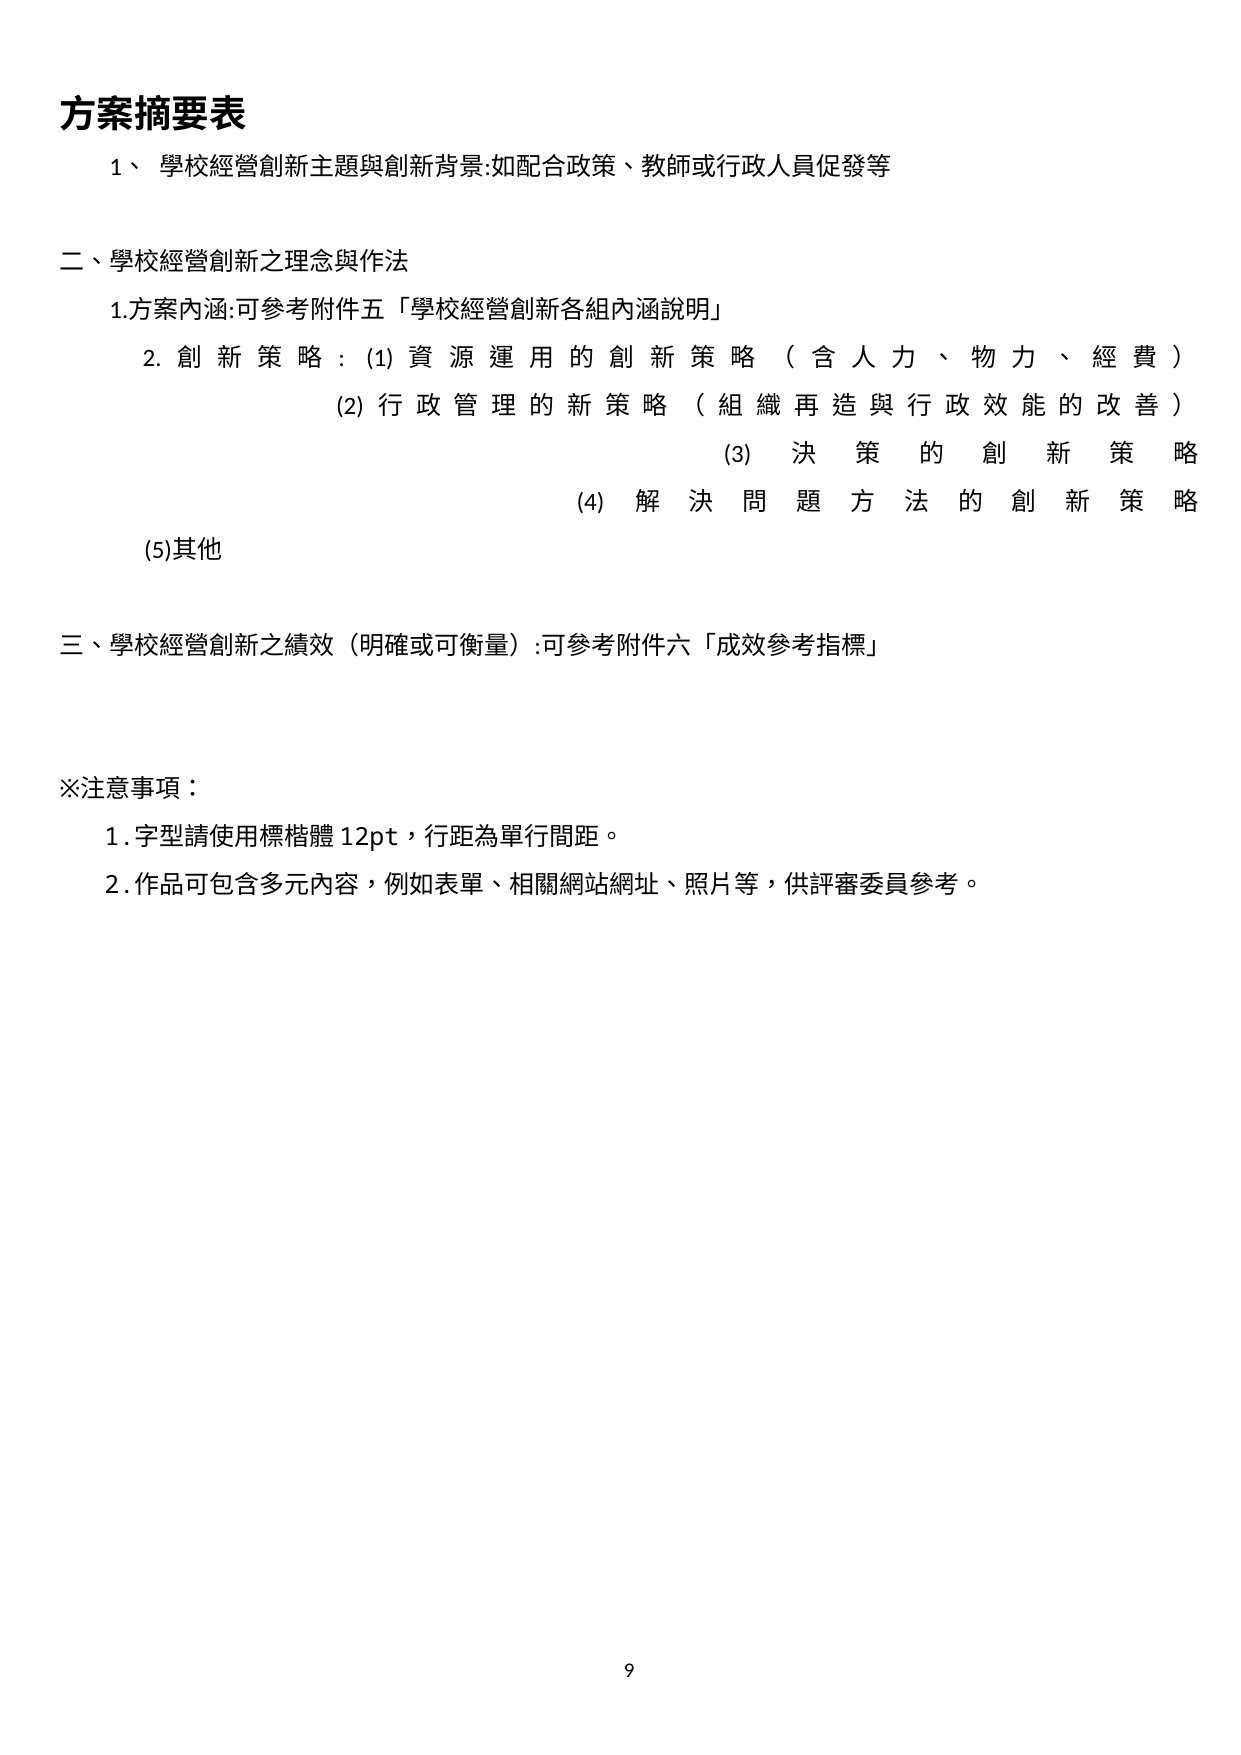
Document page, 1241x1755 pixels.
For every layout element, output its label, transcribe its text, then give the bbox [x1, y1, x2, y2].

text 方案摘要表 [59, 89, 1199, 137]
text 2.作品可包含多元內容，例如表單、相關網站網址、照片等，供評審委員參考。 [59, 855, 1199, 903]
text 1.字型請使用標楷體12pt，行距為單行間距。 [59, 807, 1199, 855]
text 二、學校經營創新之理念與作法 [59, 232, 1199, 280]
list 學校經營創新主題與創新背景:如配合政策、教師或行政人員促發等 [109, 137, 1199, 184]
text 1.方案內涵:可參考附件五「學校經營創新各組內涵說明」 [109, 280, 1199, 328]
text 三、學校經營創新之績效（明確或可衡量）:可參考附件六「成效參考指標」 [59, 616, 1199, 664]
text 2.創新策略: (1)資源運用的創新策略（含人力、物力、經費） (2)行政管理的新策略（組織再造與行政效能的改善） (3)決策的創新策略 (4)解決問題方法的創新策略 (5)其他 [59, 328, 1199, 568]
text ※注意事項： [59, 759, 1199, 807]
